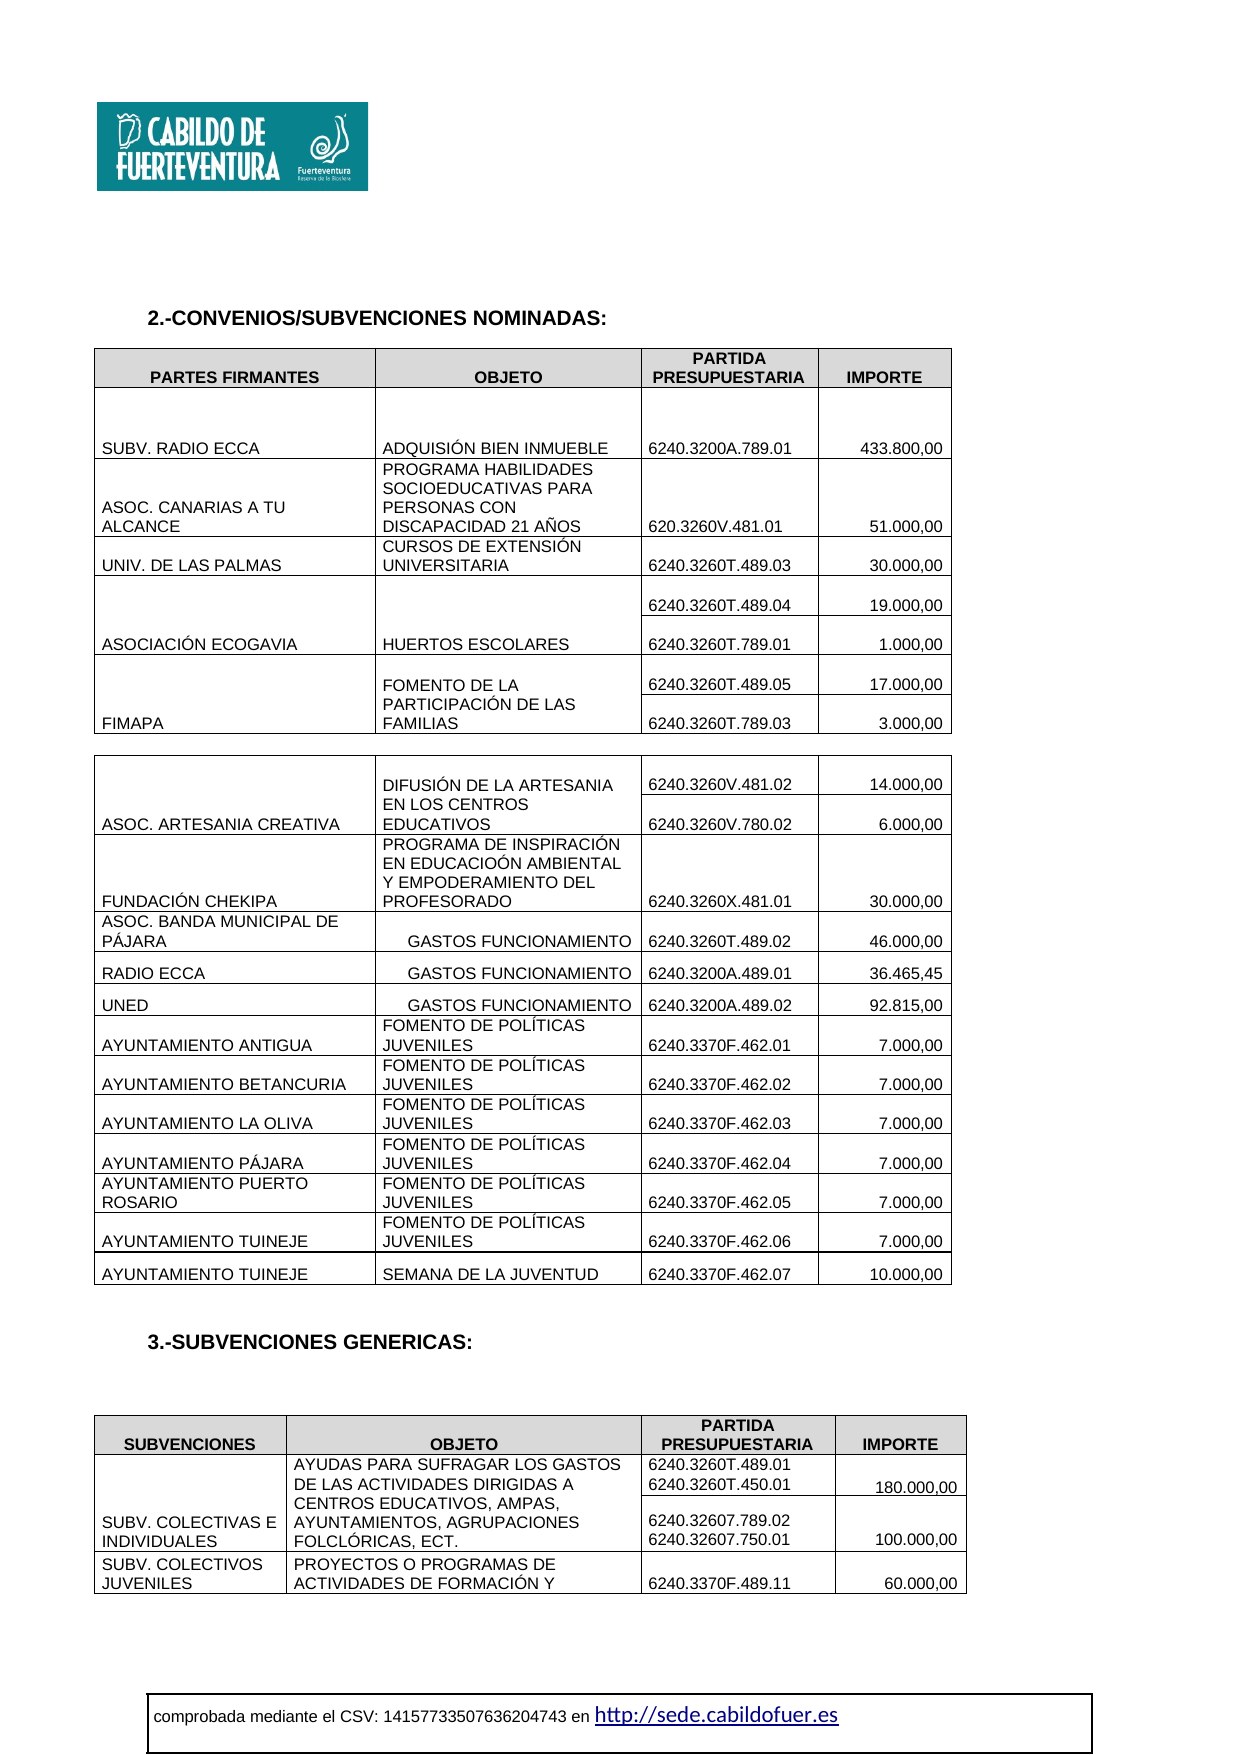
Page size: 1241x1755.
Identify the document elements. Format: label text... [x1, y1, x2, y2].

table_cell FOMENTO DE POLÍTICAS JUVENILES [376, 1016, 641, 1054]
table_header IMPORTE [836, 1416, 966, 1454]
table_cell 19.000,00 [819, 576, 951, 615]
table_cell SEMANA DE LA JUVENTUD [376, 1253, 641, 1284]
table_cell PROGRAMA DE INSPIRACIÓN EN EDUCACIOÓN AMBIENTAL Y EMPODERAMIENTO DEL PROFESORADO [376, 835, 641, 911]
table_cell 7.000,00 [819, 1174, 951, 1212]
table_cell SUBV. COLECTIVAS E [95, 1455, 286, 1532]
table_cell SUBV. RADIO ECCA [95, 388, 375, 458]
table_cell 100.000,00 [836, 1496, 966, 1551]
table_cell 6240.3370F.462.02 [642, 1056, 818, 1094]
table_header OBJETO [376, 349, 641, 387]
table_cell DE LAS ACTIVIDADES DIRIGIDAS A [287, 1474, 641, 1495]
table_cell UNED [95, 984, 375, 1015]
table_cell 7.000,00 [819, 1016, 951, 1054]
table_cell ASOC. CANARIAS A TU ALCANCE [95, 459, 375, 536]
table_cell 30.000,00 [819, 835, 951, 911]
table_cell 7.000,00 [819, 1056, 951, 1094]
table_header OBJETO [287, 1416, 641, 1454]
table_cell 7.000,00 [819, 1095, 951, 1133]
table_cell 7.000,00 [819, 1134, 951, 1173]
table_cell FOLCLÓRICAS, ECT. [287, 1532, 641, 1551]
table_cell 17.000,00 [819, 655, 951, 693]
table_cell AYUNTAMIENTO PÁJARA [95, 1134, 375, 1173]
table_header 14.000,00 [819, 756, 951, 794]
table_cell PROGRAMA HABILIDADES SOCIOEDUCATIVAS PARA PERSONAS CON DISCAPACIDAD 21 AÑOS [376, 459, 641, 536]
table_cell AYUNTAMIENTO ANTIGUA [95, 1016, 375, 1054]
table_cell FOMENTO DE POLÍTICAS JUVENILES [376, 1095, 641, 1133]
table_cell 6240.32607.789.02 6240.32607.750.01 [642, 1496, 835, 1551]
table_cell 6240.3260T.489.05 [642, 655, 818, 693]
table_cell 36.465,45 [819, 952, 951, 983]
table_cell AYUNTAMIENTOS, AGRUPACIONES [287, 1513, 641, 1532]
table_cell FOMENTO DE POLÍTICAS JUVENILES [376, 1174, 641, 1212]
table_cell ASOC. BANDA MUNICIPAL DE PÁJARA [95, 912, 375, 951]
table_cell ADQUISIÓN BIEN INMUEBLE [376, 388, 641, 458]
table_header DIFUSIÓN DE LA ARTESANIA EN LOS CENTROS EDUCATIVOS [376, 756, 641, 833]
table_cell 51.000,00 [819, 459, 951, 536]
table_header SUBVENCIONES [95, 1416, 286, 1454]
table_cell 6240.3200A.489.01 [642, 952, 818, 983]
table_cell 620.3260V.481.01 [642, 459, 818, 536]
table_cell 6240.3370F.462.03 [642, 1095, 818, 1133]
table_cell ASOCIACIÓN ECOGAVIA [95, 576, 375, 654]
table_cell FOMENTO DE POLÍTICAS JUVENILES [376, 1134, 641, 1173]
table_cell 6240.3370F.462.01 [642, 1016, 818, 1054]
table_cell AYUNTAMIENTO LA OLIVA [95, 1095, 375, 1133]
table_cell 6240.3260T.450.01 [642, 1474, 835, 1495]
table_header IMPORTE [819, 349, 951, 387]
table_cell 6240.3260T.489.04 [642, 576, 818, 615]
table_cell PROYECTOS O PROGRAMAS DE ACTIVIDADES DE FORMACIÓN Y [287, 1552, 641, 1593]
table_cell FOMENTO DE POLÍTICAS JUVENILES [376, 1213, 641, 1251]
table_cell GASTOS FUNCIONAMIENTO [376, 912, 641, 951]
table_cell 6240.3370F.489.11 [642, 1552, 835, 1593]
table_cell GASTOS FUNCIONAMIENTO [376, 952, 641, 983]
table_cell 6240.3260V.780.02 [642, 795, 818, 833]
table_cell 6240.3370F.462.04 [642, 1134, 818, 1173]
table_cell AYUNTAMIENTO PUERTO ROSARIO [95, 1174, 375, 1212]
table_header PARTIDA PRESUPUESTARIA [642, 1416, 835, 1454]
table_cell AYUDAS PARA SUFRAGAR LOS GASTOS [287, 1455, 641, 1474]
table_cell 3.000,00 [819, 695, 951, 733]
table_cell 7.000,00 [819, 1213, 951, 1251]
table_cell HUERTOS ESCOLARES [376, 576, 641, 654]
table_cell 6240.3260T.489.01 [642, 1455, 835, 1474]
table_cell CURSOS DE EXTENSIÓN UNIVERSITARIA [376, 537, 641, 575]
table_cell 46.000,00 [819, 912, 951, 951]
table_cell 10.000,00 [819, 1253, 951, 1284]
text 2.-CONVENIOS/SUBVENCIONES NOMINADAS: [147, 305, 792, 329]
table_cell 6240.3260T.489.03 [642, 537, 818, 575]
table_cell 92.815,00 [819, 984, 951, 1015]
table_cell 6240.3260T.789.01 [642, 616, 818, 654]
table_cell FUNDACIÓN CHEKIPA [95, 835, 375, 911]
table_cell 6240.3260X.481.01 [642, 835, 818, 911]
table_cell 6240.3370F.462.05 [642, 1174, 818, 1212]
table_cell CENTROS EDUCATIVOS, AMPAS, [287, 1495, 641, 1513]
table_cell INDIVIDUALES [95, 1532, 286, 1551]
table_cell FOMENTO DE POLÍTICAS JUVENILES [376, 1056, 641, 1094]
table_header PARTIDA PRESUPUESTARIA [642, 349, 818, 387]
table_cell 180.000,00 [836, 1455, 966, 1495]
table_cell 60.000,00 [836, 1552, 966, 1593]
table_cell SUBV. COLECTIVOS JUVENILES [95, 1552, 286, 1593]
table_cell 433.800,00 [819, 388, 951, 458]
table_cell 6240.3370F.462.07 [642, 1253, 818, 1284]
table_cell 6.000,00 [819, 795, 951, 833]
table_cell 6240.3260T.789.03 [642, 695, 818, 733]
table_cell 6240.3260T.489.02 [642, 912, 818, 951]
table_cell AYUNTAMIENTO TUINEJE [95, 1213, 375, 1251]
table_cell 6240.3370F.462.06 [642, 1213, 818, 1251]
table_cell FIMAPA [95, 655, 375, 733]
table_cell 1.000,00 [819, 616, 951, 654]
table_cell 6240.3200A.789.01 [642, 388, 818, 458]
table_cell UNIV. DE LAS PALMAS [95, 537, 375, 575]
table_cell AYUNTAMIENTO BETANCURIA [95, 1056, 375, 1094]
table_header ASOC. ARTESANIA CREATIVA [95, 756, 375, 833]
table_header 6240.3260V.481.02 [642, 756, 818, 794]
table_cell 6240.3200A.489.02 [642, 984, 818, 1015]
table_cell AYUNTAMIENTO TUINEJE [95, 1253, 375, 1284]
table_cell FOMENTO DE LA PARTICIPACIÓN DE LAS FAMILIAS [376, 655, 641, 733]
table_header PARTES FIRMANTES [95, 349, 375, 387]
table_cell RADIO ECCA [95, 952, 375, 983]
text 3.-SUBVENCIONES GENERICAS: [147, 1330, 792, 1354]
table_cell 30.000,00 [819, 537, 951, 575]
table_cell GASTOS FUNCIONAMIENTO [376, 984, 641, 1015]
